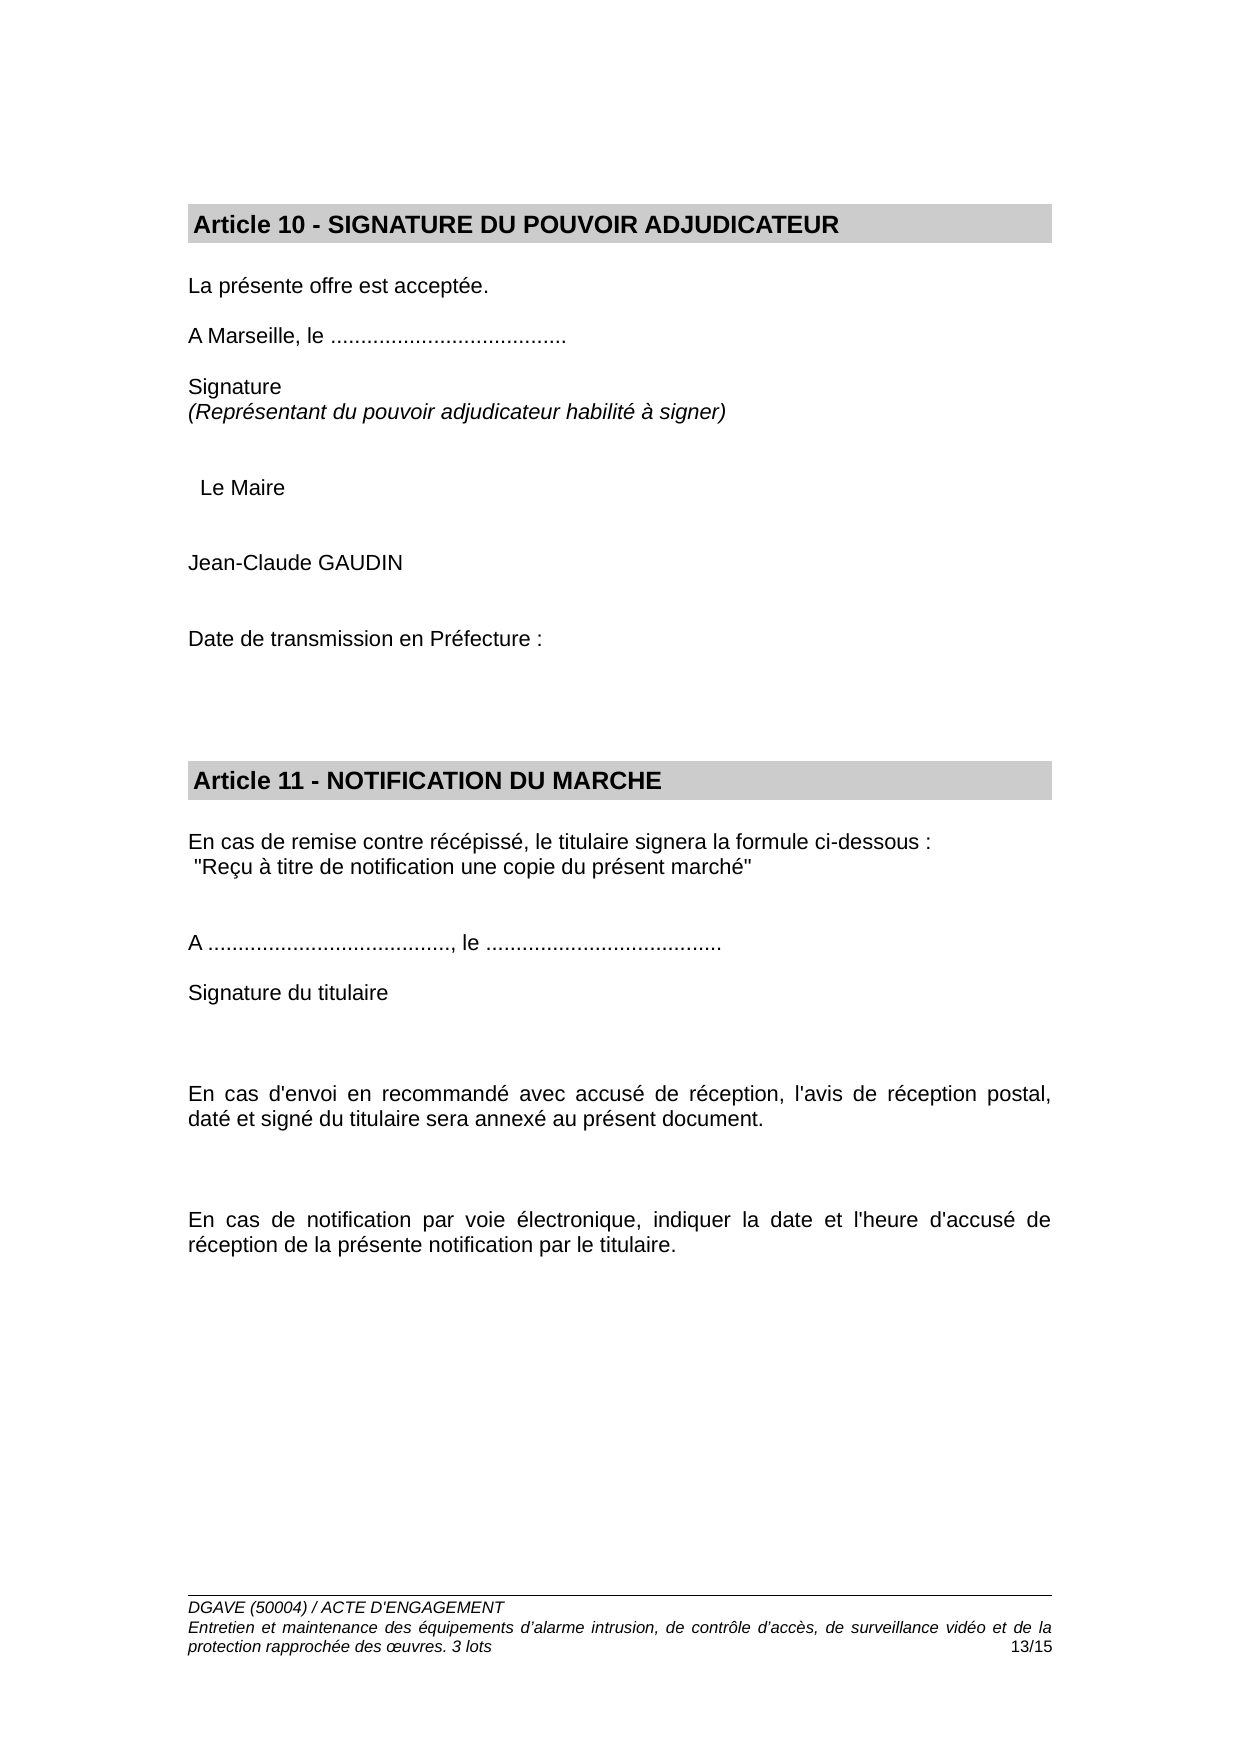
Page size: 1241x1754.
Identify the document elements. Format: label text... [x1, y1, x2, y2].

text Date de transmission en Préfecture : [188, 626, 1052, 651]
subtitle SIGNATURE DU POUVOIR ADJUDICATEUR [190, 207, 1050, 241]
text Jean-Claude GAUDIN [188, 550, 1052, 576]
subtitle NOTIFICATION DU MARCHE [190, 763, 1050, 797]
text "Reçu à titre de notification une copie du présent marché" [188, 854, 1052, 879]
text La présente offre est acceptée. [188, 273, 1052, 298]
text En cas de notification par voie électronique, indiquer la date et l'heure d'accusé de réception de la présente notification par le titulaire. [188, 1207, 1052, 1258]
text A Marseille, le ....................................... [188, 323, 1052, 349]
text En cas de remise contre récépissé, le titulaire signera la formule ci-dessous : [188, 829, 1052, 854]
text En cas d'envoi en recommandé avec accusé de réception, l'avis de réception postal, daté et signé du titulaire sera annexé au présent document. [188, 1081, 1052, 1132]
text Signature [188, 374, 1052, 399]
text A ........................................, le ....................................... [188, 930, 1052, 955]
text Signature du titulaire [188, 980, 1052, 1006]
text Le Maire [188, 475, 1052, 500]
text (Représentant du pouvoir adjudicateur habilité à signer) [188, 399, 1052, 424]
